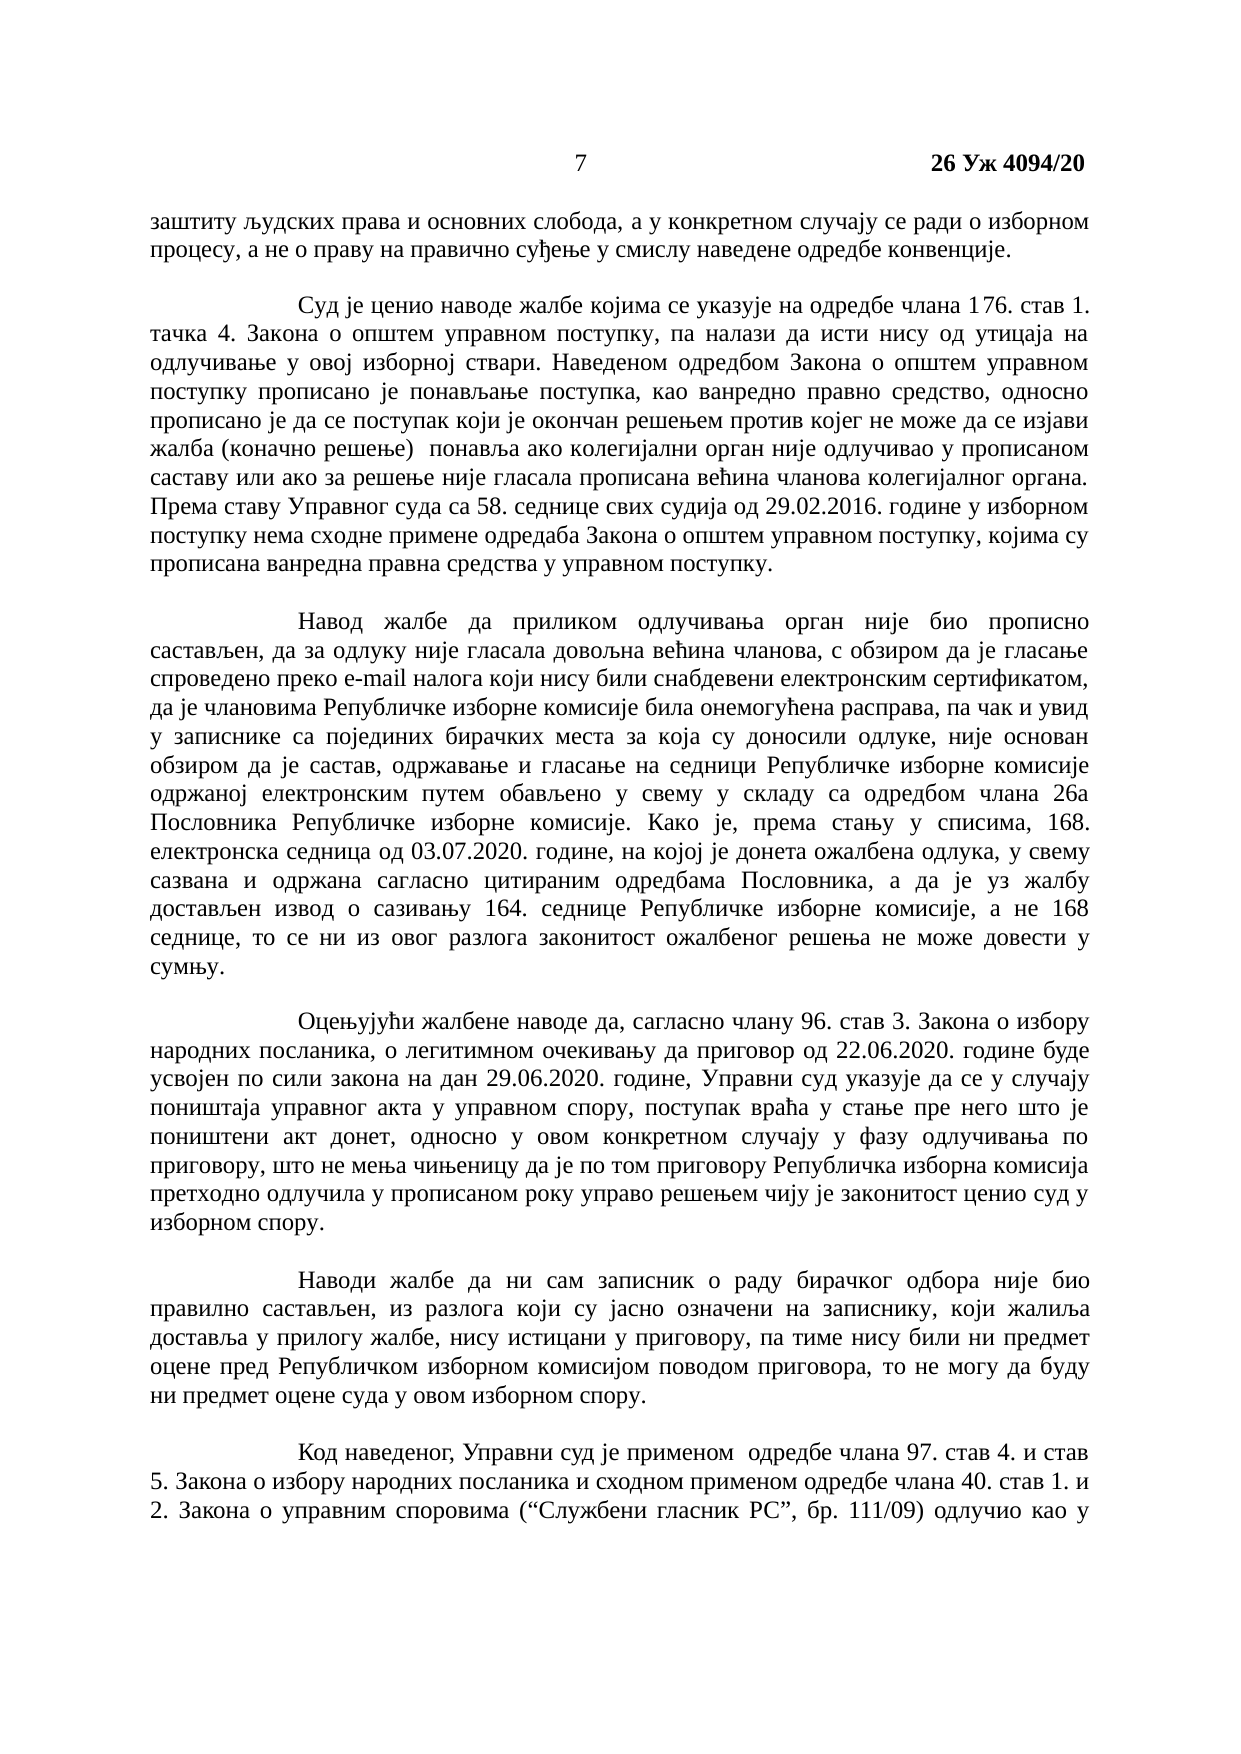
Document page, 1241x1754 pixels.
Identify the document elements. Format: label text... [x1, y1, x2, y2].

text Навод жалбе да приликом одлучивања орган није био прописно састављен, да за одлуку није гласала довољна већина чланова, с обзиром да је гласање спроведено преко e-mail налога који нису били снабдевени електронским сертификатом, да је члановима Републичке изборне комисије била онемогућена расправа, па чак и увид у записнике са појединих бирачких места за која су доносили одлуке, није основан обзиром да је састав, одржавање и гласање на седници Републичке изборне комисије одржаној електронским путем обављено у свему у складу са одредбом члана 26а Пословника Републичке изборне комисије. Како је, према стању у списима, 168. електронска седница од 03.07.2020. године, на којој је донета ожалбена одлука, у свему сазвана и одржана сагласно цитираним одредбама Пословника, а да је уз жалбу достављен извод о сазивању 164. седнице Републичке изборне комисије, а не 168 седнице, то се ни из овог разлога законитост ожалбеног решења не може довести у сумњу. [150, 606, 1090, 980]
text Код наведеног, Управни суд је применом одредбе члана 97. став 4. и став 5. Закона о избору народних посланика и сходном применом одредбе члана 40. став 1. и 2. Закона о управним споровима (“Службени гласник РС”, бр. 111/09) одлучио као у [150, 1437, 1090, 1523]
text Оцењујући жалбене наводе да, сагласно члану 96. став 3. Закона о избору народних посланика, о легитимном очекивању да приговор од 22.06.2020. године буде усвојен по сили закона на дан 29.06.2020. године, Управни суд указује да се у случају поништаја управног акта у управном спору, поступак враћа у стање пре него што је поништени акт донет, односно у овом конкретном случају у фазу одлучивања по приговору, што не мења чињеницу да је по том приговору Републичка изборна комисија претходно одлучила у прописаном року управо решењем чију је законитост ценио суд у изборном спору. [150, 1006, 1090, 1236]
text Наводи жалбе да ни сам записник о раду бирачког одбора није био правилно састављен, из разлога који су јасно означени на записнику, који жалиља доставља у прилогу жалбе, нису истицани у приговору, па тиме нису били ни предмет оцене пред Републичком изборном комисијом поводом приговора, то не могу да буду ни предмет оцене суда у овом изборном спору. [150, 1265, 1090, 1408]
text Суд је ценио наводе жалбе којима се указује на одредбе члана 176. став 1. тачка 4. Закона о општем управном поступку, па налази да исти нису од утицаја на одлучивање у овој изборној ствари. Наведеном одредбом Закона о општем управном поступку прописано је понављање поступка, као ванредно правно средство, односно прописано је да се поступак који је окончан решењем против којег не може да се изјави жалба (коначно решење) понавља ако колегијални орган није одлучивао у прописаном саставу или ако за решење није гласала прописана већина чланова колегијалног органа. Према ставу Управног суда са 58. седнице свих судија од 29.02.2016. године у изборном поступку нема сходне примене одредаба Закона о општем управном поступку, којима су прописана ванредна правна средства у управном поступку. [150, 290, 1090, 577]
text заштиту људских права и основних слобода, а у конкретном случају се ради о изборном процесу, а не о праву на правично суђење у смислу наведене одредбе конвенције. [150, 206, 1090, 263]
